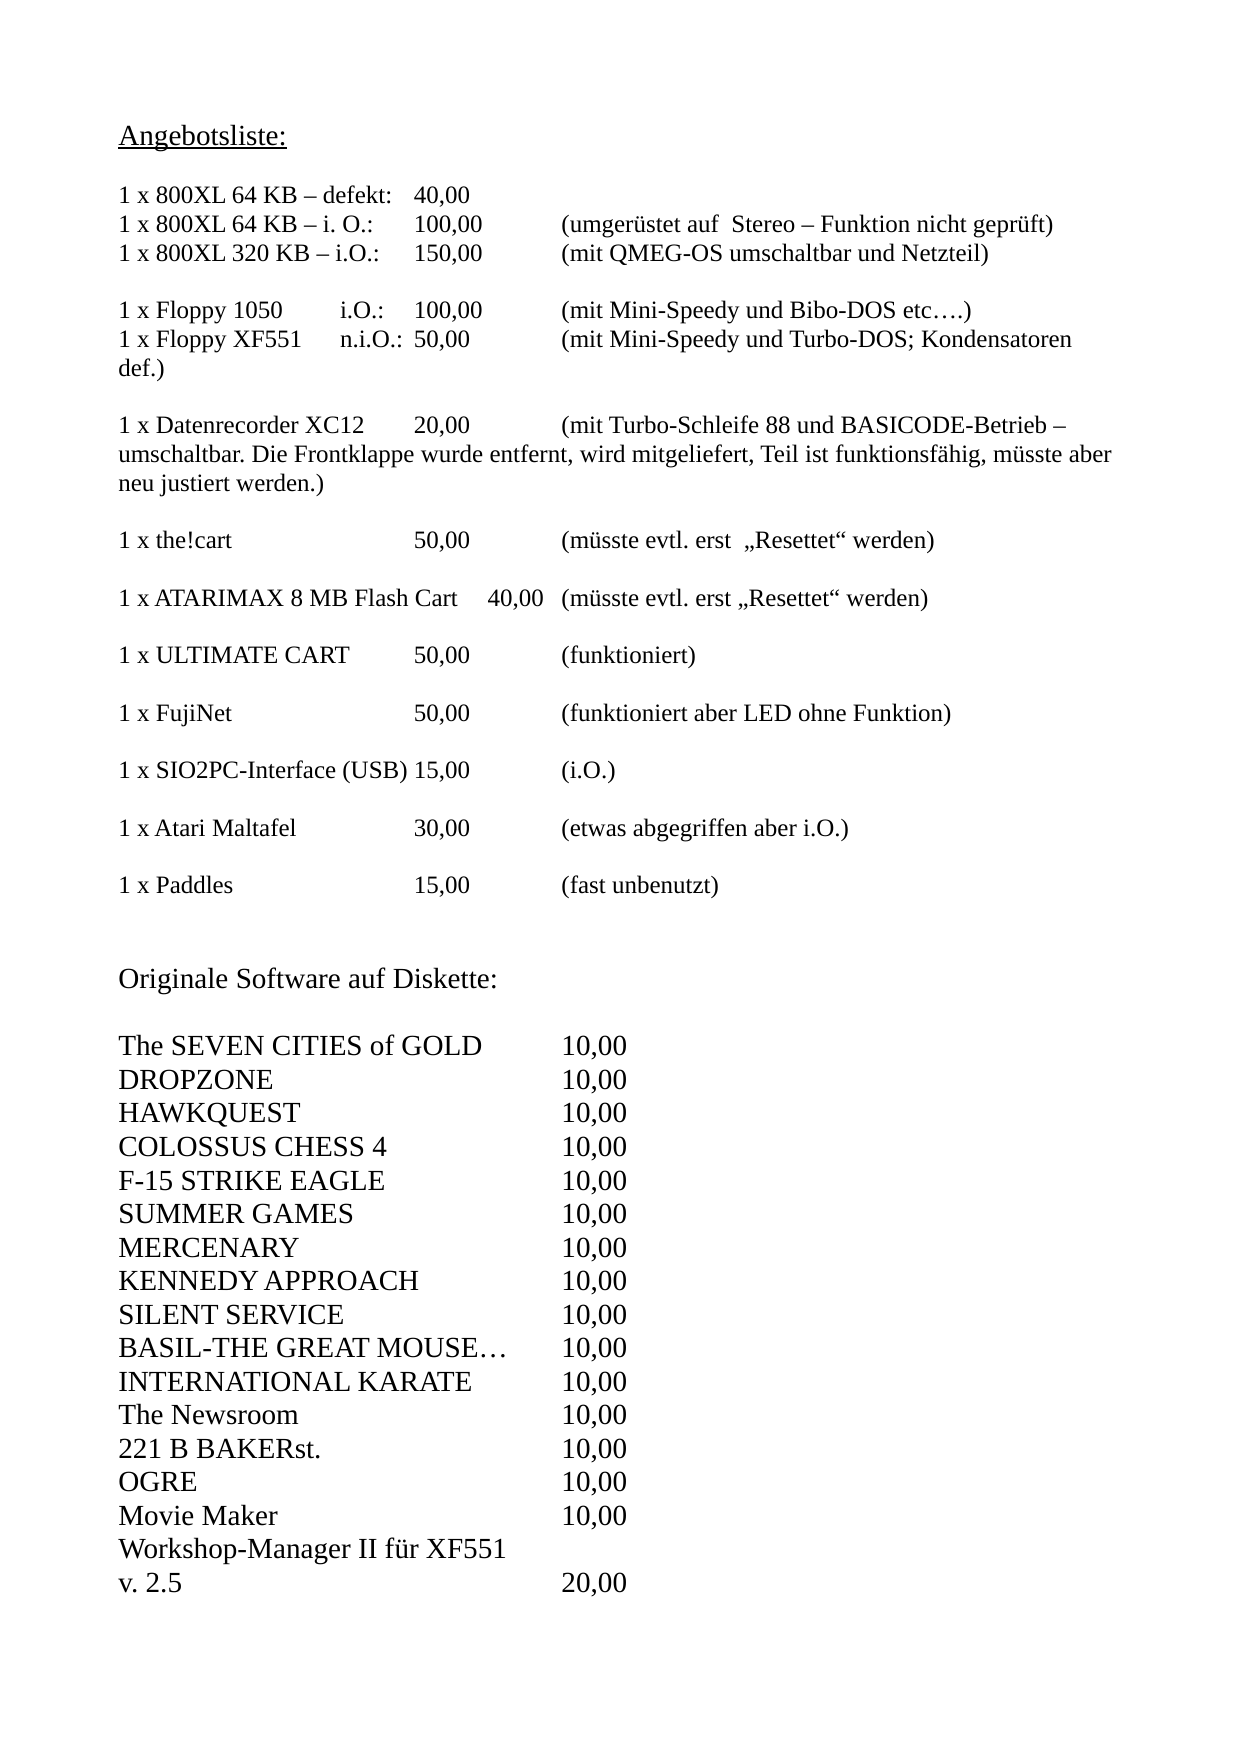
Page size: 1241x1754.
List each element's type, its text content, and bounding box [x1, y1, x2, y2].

text The SEVEN CITIES of GOLD 10,00 [118, 1028, 1122, 1062]
text 1 x the!cart 50,00 (müsste evtl. erst „Resettet“ werden) [118, 525, 1122, 554]
text Originale Software auf Diskette: [118, 961, 1122, 995]
text 1 x 800XL 320 KB – i.O.: 150,00 (mit QMEG-OS umschaltbar und Netzteil) [118, 238, 1122, 267]
text 1 x 800XL 64 KB – defekt: 40,00 [118, 180, 1122, 209]
text 1 x Datenrecorder XC12 20,00 (mit Turbo-Schleife 88 und BASICODE-Betrieb – umschaltbar. Die Frontklappe wurde entfernt, wird mitgeliefert, Teil ist funktionsfähig, müsste aber neu justiert werden.) [118, 410, 1122, 497]
text 1 x Floppy XF551 n.i.O.: 50,00 (mit Mini-Speedy und Turbo-DOS; Kondensatoren def.) [118, 324, 1122, 382]
text SUMMER GAMES 10,00 [118, 1196, 1122, 1230]
text F-15 STRIKE EAGLE 10,00 [118, 1163, 1122, 1196]
text BASIL-THE GREAT MOUSE… 10,00 [118, 1330, 1122, 1364]
text HAWKQUEST 10,00 [118, 1096, 1122, 1129]
text KENNEDY APPROACH 10,00 [118, 1263, 1122, 1297]
text DROPZONE 10,00 [118, 1062, 1122, 1096]
text 1 x SIO2PC-Interface (USB) 15,00 (i.O.) [118, 755, 1122, 784]
text Movie Maker 10,00 [118, 1498, 1122, 1532]
text Angebotsliste: [118, 118, 1122, 152]
text Workshop-Manager II für XF551 [118, 1532, 1122, 1565]
text 1 x Floppy 1050 i.O.: 100,00 (mit Mini-Speedy und Bibo-DOS etc….) [118, 295, 1122, 324]
text INTERNATIONAL KARATE 10,00 [118, 1364, 1122, 1397]
text 1 x FujiNet 50,00 (funktioniert aber LED ohne Funktion) [118, 698, 1122, 727]
text COLOSSUS CHESS 4 10,00 [118, 1129, 1122, 1163]
text 1 x Paddles 15,00 (fast unbenutzt) [118, 870, 1122, 899]
text The Newsroom 10,00 [118, 1397, 1122, 1431]
text v. 2.5 20,00 [118, 1565, 1122, 1599]
text 1 x 800XL 64 KB – i. O.: 100,00 (umgerüstet auf Stereo – Funktion nicht geprüft) [118, 209, 1122, 238]
text 1 x Atari Maltafel 30,00 (etwas abgegriffen aber i.O.) [118, 813, 1122, 842]
text 1 x ULTIMATE CART 50,00 (funktioniert) [118, 640, 1122, 669]
text 1 x ATARIMAX 8 MB Flash Cart 40,00 (müsste evtl. erst „Resettet“ werden) [118, 583, 1122, 612]
text OGRE 10,00 [118, 1464, 1122, 1498]
text MERCENARY 10,00 [118, 1230, 1122, 1263]
text 221 B BAKERst. 10,00 [118, 1431, 1122, 1464]
text SILENT SERVICE 10,00 [118, 1297, 1122, 1330]
